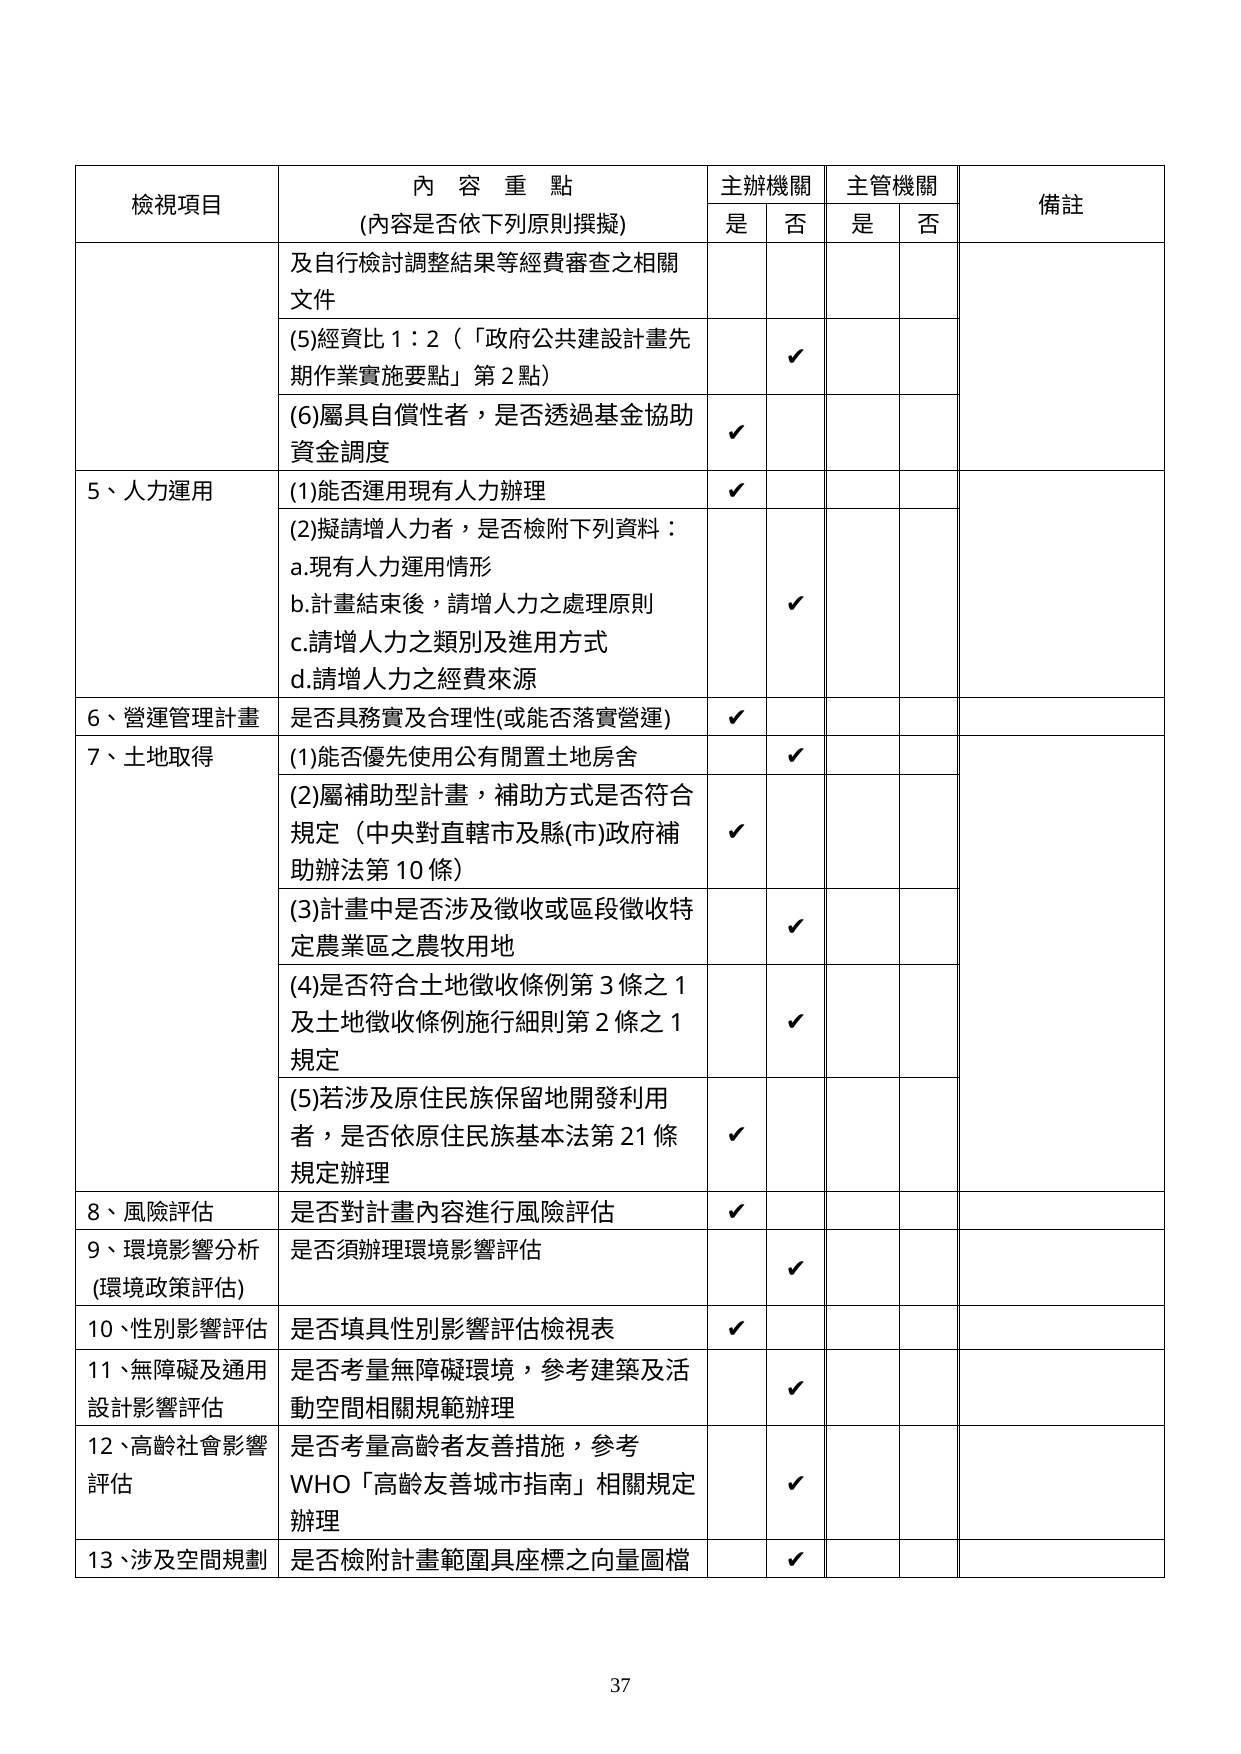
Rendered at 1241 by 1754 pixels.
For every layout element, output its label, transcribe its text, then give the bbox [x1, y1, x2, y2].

table_cell [827, 965, 899, 1077]
table_cell [900, 965, 957, 1077]
table_cell [827, 1426, 899, 1539]
table_cell (1)能否優先使用公有閒置土地房舍 [279, 736, 707, 774]
table_cell ✔ [767, 1350, 824, 1425]
table_cell [900, 243, 957, 318]
table_cell ✔ [708, 1306, 766, 1349]
table_cell ✔ [767, 1426, 824, 1539]
table_cell (4)是否符合土地徵收條例第3條之1及土地徵收條例施行細則第2條之1規定 [279, 965, 707, 1077]
table_cell [900, 1078, 957, 1191]
table_cell [900, 698, 957, 735]
table_cell [827, 1078, 899, 1191]
table_cell ✔ [767, 509, 824, 697]
table_cell [960, 1306, 1164, 1349]
table_cell 是 [708, 204, 766, 242]
table_cell [900, 1230, 957, 1305]
table_cell [827, 395, 899, 470]
table_cell 8、風險評估 [76, 1192, 278, 1229]
table_cell (1)能否運用現有人力辦理 [279, 471, 707, 508]
table_cell [708, 965, 766, 1077]
table_cell 是否對計畫內容進行風險評估 [279, 1192, 707, 1229]
table_cell [960, 1230, 1164, 1305]
table_cell 是否檢附計畫範圍具座標之向量圖檔 [279, 1540, 707, 1577]
table_cell [767, 1192, 824, 1229]
table_cell [767, 775, 824, 887]
table_cell (5)若涉及原住民族保留地開發利用者，是否依原住民族基本法第21條規定辦理 [279, 1078, 707, 1191]
table_cell [827, 889, 899, 963]
table_cell [827, 1350, 899, 1425]
table_cell [960, 698, 1164, 735]
table_cell [900, 509, 957, 697]
table_cell [827, 775, 899, 887]
table_cell ✔ [708, 471, 766, 508]
table_cell [708, 243, 766, 318]
table_cell [827, 471, 899, 508]
table_cell [900, 319, 957, 394]
table_cell [708, 1350, 766, 1425]
table_cell [960, 1192, 1164, 1229]
table_cell [708, 736, 766, 774]
table_cell ✔ [708, 1192, 766, 1229]
table_cell [708, 1230, 766, 1305]
table_cell [900, 889, 957, 963]
table_cell [900, 1192, 957, 1229]
table_cell [767, 243, 824, 318]
table_cell ✔ [767, 889, 824, 963]
table_cell [767, 698, 824, 735]
table_header 主辦機關 [708, 166, 824, 203]
table_cell [708, 889, 766, 963]
table_cell 5、人力運用 [76, 471, 278, 697]
table_cell [960, 243, 1164, 470]
table_cell 9、環境影響分析 (環境政策評估) [76, 1230, 278, 1305]
table_cell [900, 775, 957, 887]
table_header 內 容 重 點 (內容是否依下列原則撰擬) [279, 166, 707, 242]
table_cell [827, 319, 899, 394]
table_cell [960, 1540, 1164, 1577]
table_cell [960, 471, 1164, 697]
table_cell (3)計畫中是否涉及徵收或區段徵收特定農業區之農牧用地 [279, 889, 707, 963]
table_cell [708, 319, 766, 394]
table_cell 7、土地取得 [76, 736, 278, 1191]
table_cell [708, 509, 766, 697]
table_cell ✔ [767, 736, 824, 774]
table_cell [827, 736, 899, 774]
table_cell [900, 736, 957, 774]
table_cell 13、涉及空間規劃 [76, 1540, 278, 1577]
table_cell ✔ [708, 698, 766, 735]
table_header 檢視項目 [76, 166, 278, 242]
table_cell [827, 243, 899, 318]
table_cell [827, 698, 899, 735]
table_cell [76, 243, 278, 470]
table_cell [900, 1350, 957, 1425]
table_cell 10、性別影響評估 [76, 1306, 278, 1349]
table_cell [767, 1078, 824, 1191]
table_cell (2)擬請增人力者，是否檢附下列資料： a.現有人力運用情形 b.計畫結束後，請增人力之處理原則 c.請增人力之類別及進用方式 d.請增人力之經費來源 [279, 509, 707, 697]
table_cell 是否考量無障礙環境，參考建築及活動空間相關規範辦理 [279, 1350, 707, 1425]
table_cell [767, 395, 824, 470]
table_cell [900, 471, 957, 508]
table_cell ✔ [708, 395, 766, 470]
table_cell [827, 509, 899, 697]
table_cell (5)經資比1：2（「政府公共建設計畫先期作業實施要點」第2點） [279, 319, 707, 394]
table_cell ✔ [767, 1540, 824, 1577]
table_cell ✔ [708, 775, 766, 887]
table_cell ✔ [708, 1078, 766, 1191]
table_cell [827, 1230, 899, 1305]
table_cell 是 [827, 204, 899, 242]
table_cell [900, 1540, 957, 1577]
table_header 備註 [960, 166, 1164, 242]
table_cell 是否須辦理環境影響評估 [279, 1230, 707, 1305]
table_cell [827, 1540, 899, 1577]
table_cell ✔ [767, 1230, 824, 1305]
table_header 主管機關 [827, 166, 957, 203]
table_cell (6)屬具自償性者，是否透過基金協助資金調度 [279, 395, 707, 470]
table_cell [827, 1192, 899, 1229]
table_cell 是否具務實及合理性(或能否落實營運) [279, 698, 707, 735]
table_cell ✔ [767, 965, 824, 1077]
table_cell 11、無障礙及通用設計影響評估 [76, 1350, 278, 1425]
table_cell [900, 395, 957, 470]
table_cell (2)屬補助型計畫，補助方式是否符合規定（中央對直轄市及縣(市)政府補助辦法第10條） [279, 775, 707, 887]
table_cell [960, 1426, 1164, 1539]
table_cell 是否考量高齡者友善措施，參考WHO「高齡友善城市指南」相關規定辦理 [279, 1426, 707, 1539]
table_cell ✔ [767, 319, 824, 394]
table_cell [960, 1350, 1164, 1425]
table_cell [708, 1426, 766, 1539]
table_cell [900, 1306, 957, 1349]
table_cell 12、高齡社會影響評估 [76, 1426, 278, 1539]
table_cell [827, 1306, 899, 1349]
table_cell [960, 736, 1164, 1191]
table_cell 否 [767, 204, 824, 242]
table_cell [767, 471, 824, 508]
table_cell [767, 1306, 824, 1349]
table_cell 是否填具性別影響評估檢視表 [279, 1306, 707, 1349]
table_cell 及自行檢討調整結果等經費審查之相關文件 [279, 243, 707, 318]
table_cell 否 [900, 204, 957, 242]
table_cell [708, 1540, 766, 1577]
table_cell [900, 1426, 957, 1539]
table_cell 6、營運管理計畫 [76, 698, 278, 735]
